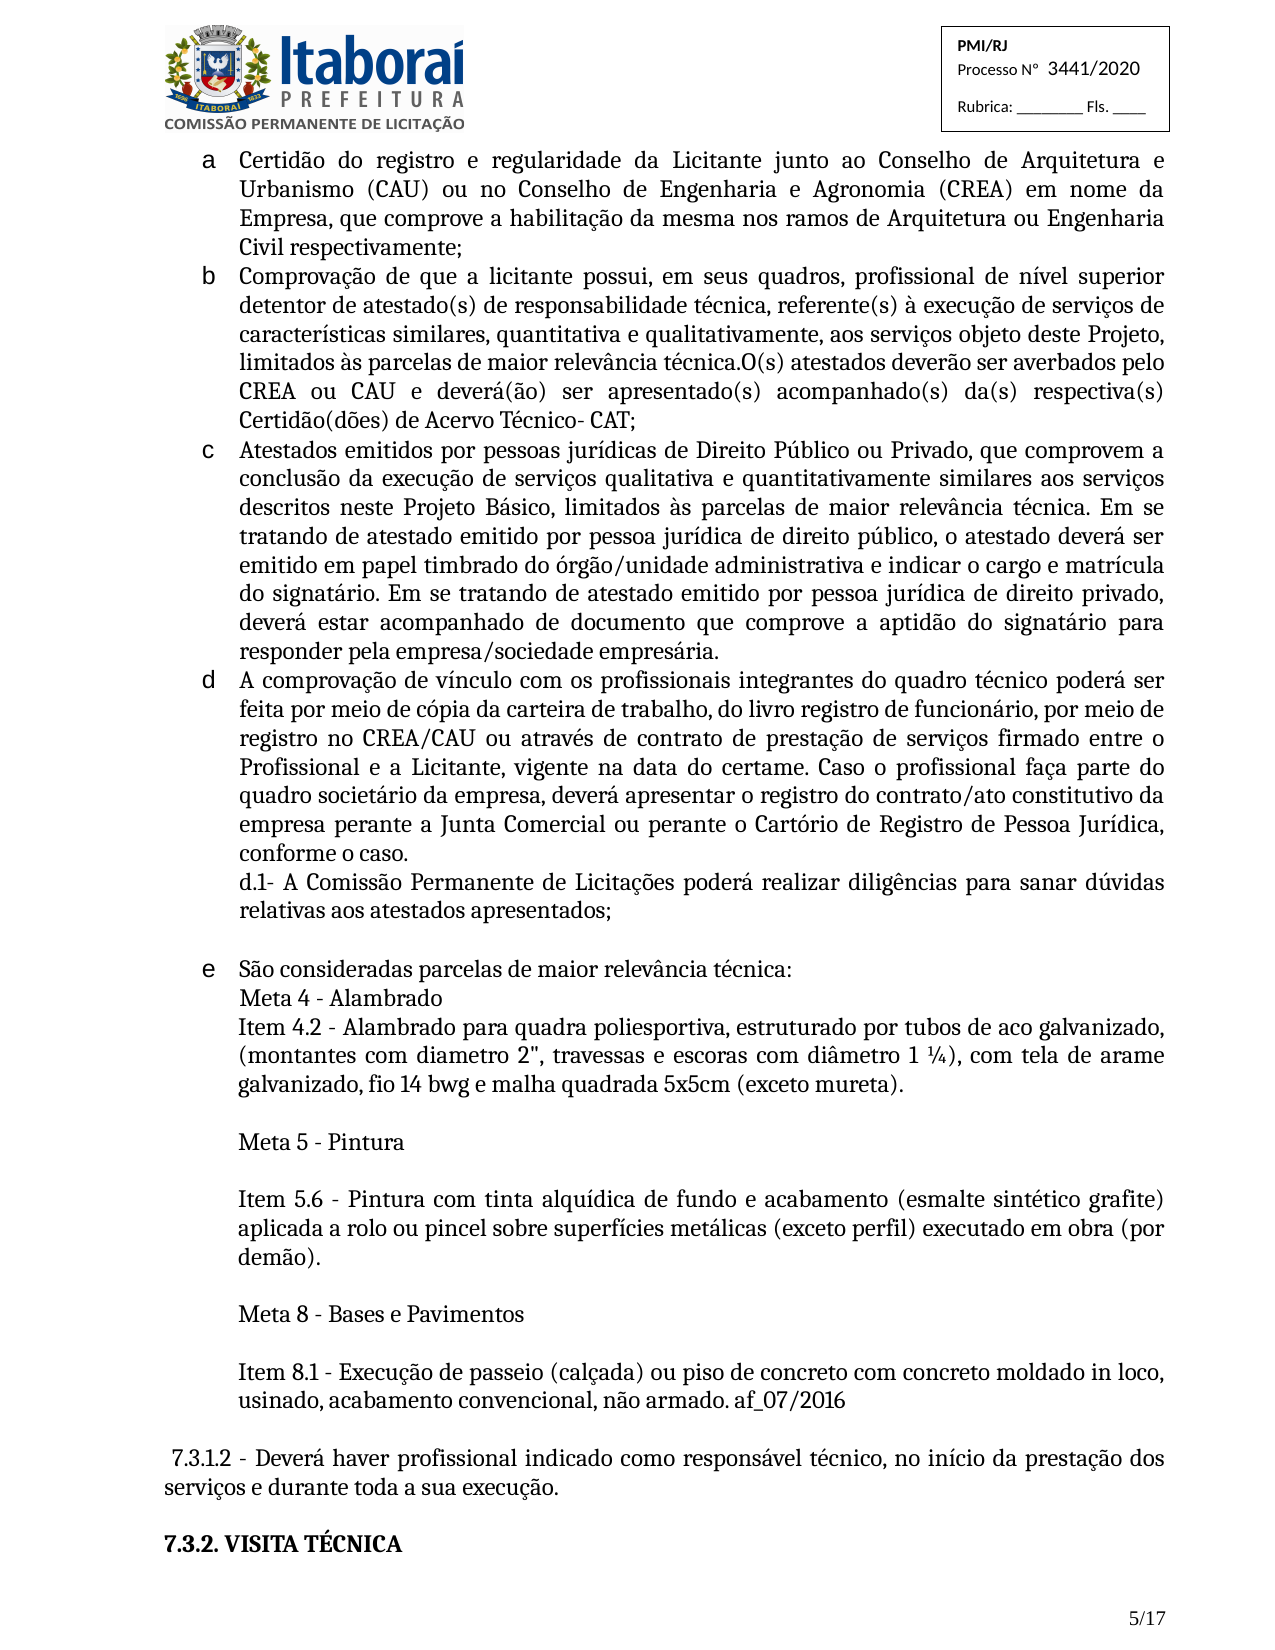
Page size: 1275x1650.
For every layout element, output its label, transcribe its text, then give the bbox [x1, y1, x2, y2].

list Atestados emitidos por pessoas jurídicas de Direito Público ou Privado, que comprovem a conclusão da execução de serviços qualitativa e quantitativamente similares aos serviços descritos neste Projeto Básico, limitados às parcelas de maior relevância técnica. Em se tratando de atestado emitido por pessoa jurídica de direito público, o atestado deverá ser emitido em papel timbrado do órgão/unidade administrativa e indicar o cargo e matrícula do signatário. Em se tratando de atestado emitido por pessoa jurídica de direito privado, deverá estar acompanhado de documento que comprove a aptidão do signatário para responder pela empresa/sociedade empresária. [202, 434, 1166, 666]
list São consideradas parcelas de maior relevância técnica: [202, 954, 1166, 984]
text Meta 5 - Pintura [238, 1127, 1166, 1156]
text Item 5.6 - Pintura com tinta alquídica de fundo e acabamento (esmalte sintético grafite) aplicada a rolo ou pincel sobre superfícies metálicas (exceto perfil) executado em obra (por demão). [238, 1185, 1166, 1271]
list A comprovação de vínculo com os profissionais integrantes do quadro técnico poderá ser feita por meio de cópia da carteira de trabalho, do livro registro de funcionário, por meio de registro no CREA/CAU ou através de contrato de prestação de serviços firmado entre o Profissional e a Licitante, vigente na data do certame. Caso o profissional faça parte do quadro societário da empresa, deverá apresentar o registro do contrato/ato constitutivo da empresa perante a Junta Comercial ou perante o Cartório de Registro de Pessoa Jurídica, conforme o caso. [202, 666, 1166, 868]
text Meta 4 - Alambrado [239, 984, 1166, 1012]
text Item 8.1 - Execução de passeio (calçada) ou piso de concreto com concreto moldado in loco, usinado, acabamento convencional, não armado. af_07/2016 [238, 1357, 1166, 1415]
list Comprovação de que a licitante possui, em seus quadros, profissional de nível superior detentor de atestado(s) de responsabilidade técnica, referente(s) à execução de serviços de características similares, quantitativa e qualitativamente, aos serviços objeto deste Projeto, limitados às parcelas de maior relevância técnica.O(s) atestados deverão ser averbados pelo CREA ou CAU e deverá(ão) ser apresentado(s) acompanhado(s) da(s) respectiva(s) Certidão(dões) de Acervo Técnico- CAT; [202, 261, 1166, 434]
list 7.3.1.2 - Deverá haver profissional indicado como responsável técnico, no início da prestação dos serviços e durante toda a sua execução. [111, 1444, 1166, 1501]
list 7.3.2. VISITA TÉCNICA [164, 1530, 1166, 1559]
text Item 4.2 - Alambrado para quadra poliesportiva, estruturado por tubos de aco galvanizado, (montantes com diametro 2", travessas e escoras com diâmetro 1 ¼), com tela de arame galvanizado, fio 14 bwg e malha quadrada 5x5cm (exceto mureta). [238, 1012, 1166, 1099]
list Certidão do registro e regularidade da Licitante junto ao Conselho de Arquitetura e Urbanismo (CAU) ou no Conselho de Engenharia e Agronomia (CREA) em nome da Empresa, que comprove a habilitação da mesma nos ramos de Arquitetura ou Engenharia Civil respectivamente; [202, 145, 1166, 261]
text d.1- A Comissão Permanente de Licitações poderá realizar diligências para sanar dúvidas relativas aos atestados apresentados; [239, 868, 1166, 925]
text Meta 8 - Bases e Pavimentos [238, 1300, 1166, 1329]
picture [165, 25, 465, 133]
